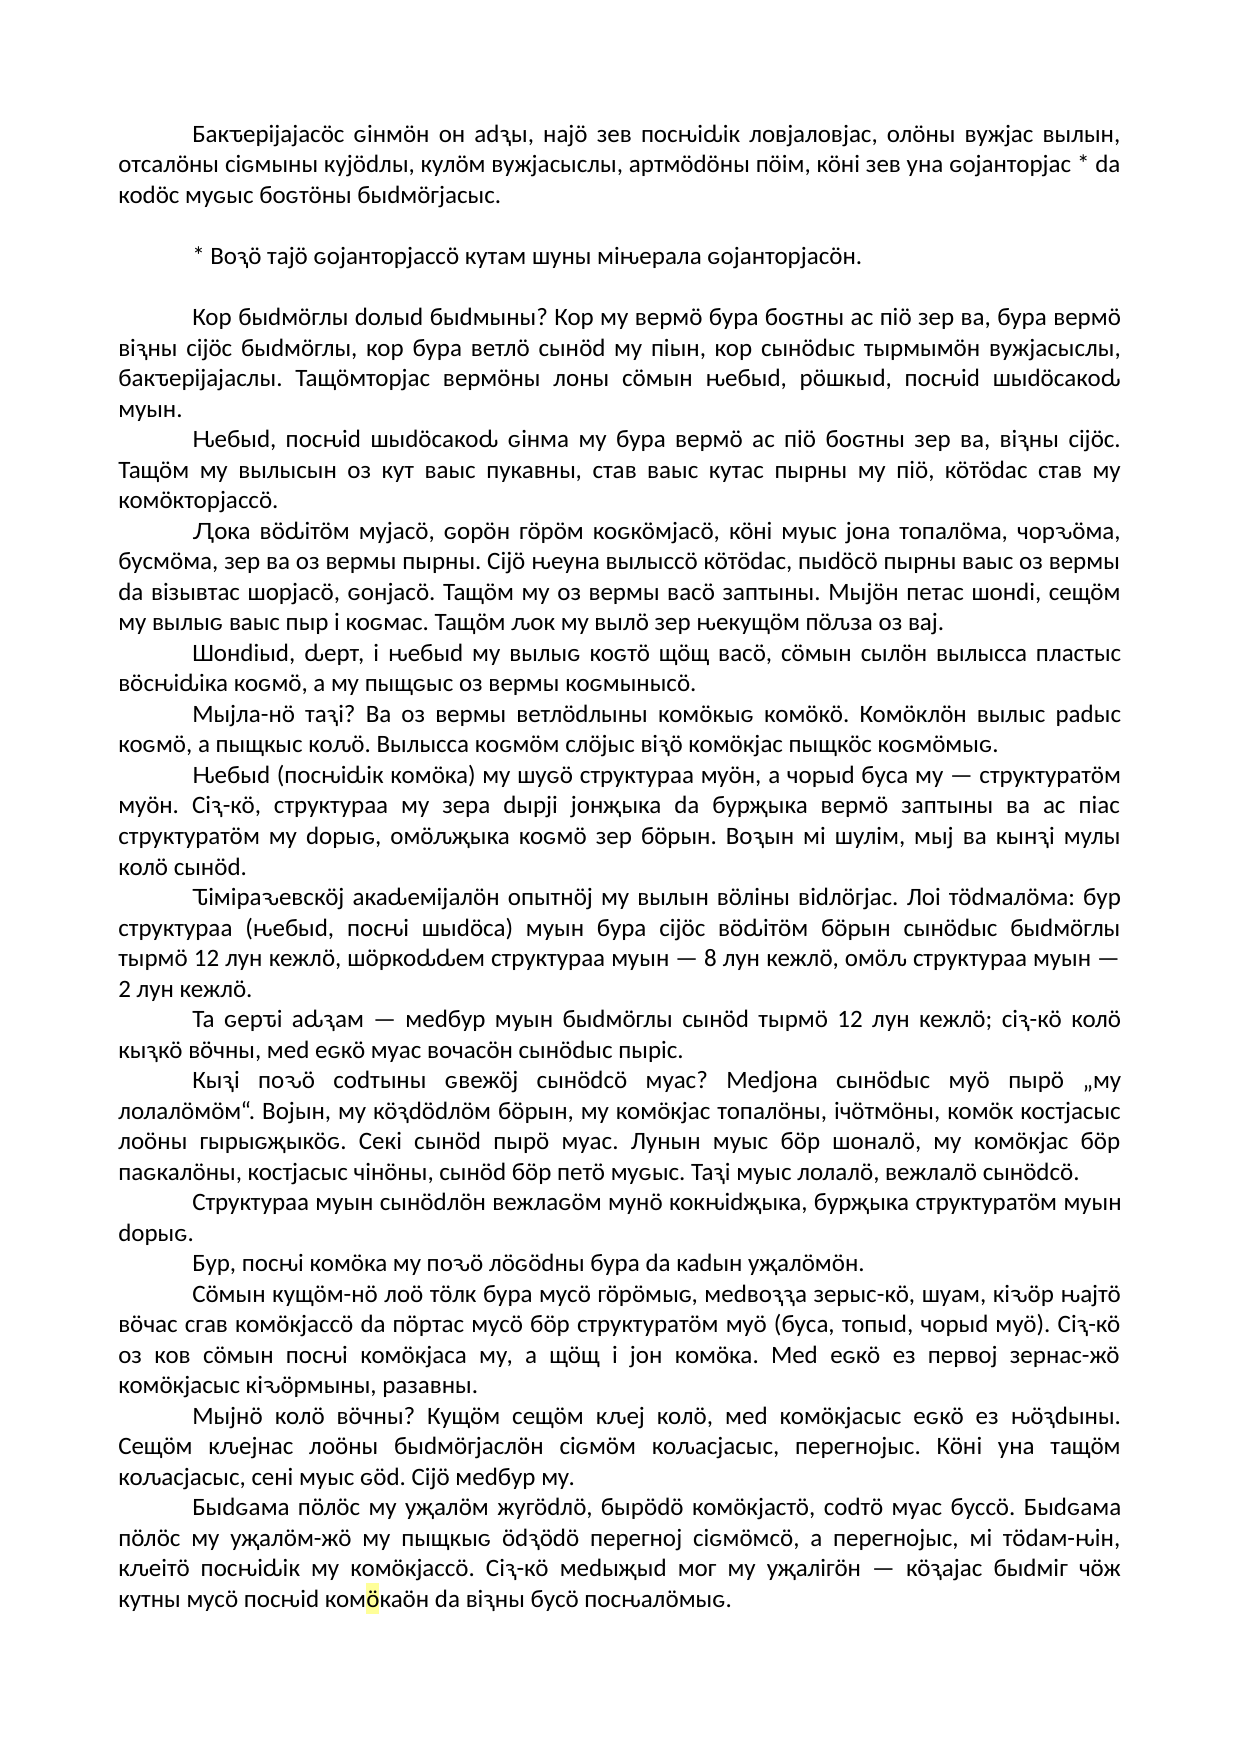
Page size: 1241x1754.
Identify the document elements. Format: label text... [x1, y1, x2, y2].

text Сӧмын кущӧм-нӧ лоӧ тӧлк бура мусӧ гӧрӧмыԍ, меԁвоԇԇа зерыс-кӧ, шуам, кіԅӧр ԋајтӧ вӧчас сгав комӧкјассӧ ԁа пӧртас мусӧ бӧр структуратӧм муӧ (буса, топыԁ, чорыԁ муӧ). Сіԇ-кӧ оз ков сӧмын посԋі комӧкјаса му, а щӧщ і јон комӧка. Меԁ еԍкӧ ез первој зернас-жӧ комӧкјасыс кіԅӧрмыны, разавны. [118, 1278, 1122, 1400]
text Мыјла-нӧ таԇі? Ва оз вермы ветлӧԁлыны комӧкыԍ комӧкӧ. Комӧклӧн вылыс раԁыс коԍмӧ, а пыщкыс коԉӧ. Вылысса коԍмӧм слӧјыс віԇӧ комӧкјас пыщкӧс коԍмӧмыԍ. [118, 698, 1122, 759]
text Быԁԍама пӧлӧс му уҗалӧм жугӧԁлӧ, бырӧԁӧ комӧкјастӧ, соԁтӧ муас буссӧ. Быԁԍама пӧлӧс му уҗалӧм-жӧ му пыщкыԍ ӧԁԇӧԁӧ перегној сіԍмӧмсӧ, а перегнојыс, мі тӧԁам-ԋін, кԉеітӧ посԋіԃік му комӧкјассӧ. Сіԇ-кӧ меԁыҗыԁ мог му уҗалігӧн — кӧԇајас быԁміг чӧж кутны мусӧ посԋіԁ комӧкаӧн ԁа віԇны бусӧ посԋалӧмыԍ. [118, 1492, 1122, 1614]
text Бур, посԋі комӧка му поԅӧ лӧԍӧԁны бура ԁа каԁын уҗалӧмӧн. [118, 1247, 1122, 1278]
text Мыјнӧ колӧ вӧчны? Кущӧм сещӧм кԉеј колӧ, меԁ комӧкјасыс еԍкӧ ез ԋӧԇԁыны. Сещӧм кԉејнас лоӧны быԁмӧгјаслӧн сіԍмӧм коԉасјасыс, перегнојыс. Кӧні уна тащӧм коԉасјасыс, сені муыс ԍӧԁ. Сіјӧ меԁбур му. [118, 1400, 1122, 1492]
text Ԋебыԁ (посԋіԃік комӧка) му шуԍӧ структураа муӧн, а чорыԁ буса му — структуратӧм муӧн. Сіԇ-кӧ, структураа му зера ԁырјі јонҗыка ԁа бурҗыка вермӧ заптыны ва ас піас структуратӧм му ԁорыԍ, омӧԉҗыка коԍмӧ зер бӧрын. Воԇын мі шулім, мыј ва кынԇі мулы колӧ сынӧԁ. [118, 759, 1122, 881]
text Бакԏеріјајасӧс ԍінмӧн он аԁԇы, најӧ зев посԋіԃік ловјаловјас, олӧны вужјас вылын, отсалӧны сіԍмыны кујӧԁлы, кулӧм вужјасыслы, артмӧԁӧны пӧім, кӧні зев уна ԍојанторјас * ԁа коԁӧс муԍыс боԍтӧны быԁмӧгјасыс. [118, 118, 1122, 210]
text * Воԇӧ тајӧ ԍојанторјассӧ кутам шуны міԋерала ԍојанторјасӧн. [118, 240, 1122, 271]
text Та ԍерԏі аԃԇам — меԁбур муын быԁмӧглы сынӧԁ тырмӧ 12 лун кежлӧ; сіԇ-кӧ колӧ кыԇкӧ вӧчны, меԁ еԍкӧ муас вочасӧн сынӧԁыс пыріс. [118, 1003, 1122, 1064]
text Кор быԁмӧглы ԁолыԁ быԁмыны? Кор му вермӧ бура боԍтны ас піӧ зер ва, бура вермӧ віԇны сіјӧс быԁмӧглы, кор бура ветлӧ сынӧԁ му піын, кор сынӧԁыс тырмымӧн вужјасыслы, бакԏеріјајаслы. Тащӧмторјас вермӧны лоны сӧмын ԋебыԁ, рӧшкыԁ, посԋіԁ шыԁӧсакоԃ муын. [118, 301, 1122, 423]
text Шонԁіыԁ, ԃерт, і ԋебыԁ му вылыԍ коԍтӧ щӧщ васӧ, сӧмын сылӧн вылысса пластыс вӧсԋіԃіка коԍмӧ, а му пыщԍыс оз вермы коԍмынысӧ. [118, 637, 1122, 698]
text Кыԇі поԅӧ соԁтыны ԍвежӧј сынӧԁсӧ муас? Меԁјона сынӧԁыс муӧ пырӧ „му лолалӧмӧм“. Војын, му кӧԇԁӧԁлӧм бӧрын, му комӧкјас топалӧны, ічӧтмӧны, комӧк костјасыс лоӧны гырыԍҗыкӧԍ. Секі сынӧԁ пырӧ муас. Лунын муыс бӧр шоналӧ, му комӧкјас бӧр паԍкалӧны, костјасыс чінӧны, сынӧԁ бӧр петӧ муԍыс. Таԇі муыс лолалӧ, вежлалӧ сынӧԁсӧ. [118, 1064, 1122, 1186]
text Ԉока вӧԃітӧм мујасӧ, ԍорӧн гӧрӧм коԍкӧмјасӧ, кӧні муыс јона топалӧма, чорԅӧма, бусмӧма, зер ва оз вермы пырны. Сіјӧ ԋеуна вылыссӧ кӧтӧԁас, пыԁӧсӧ пырны ваыс оз вермы ԁа візывтас шорјасӧ, ԍонјасӧ. Тащӧм му оз вермы васӧ заптыны. Мыјӧн петас шонԁі, сещӧм му вылыԍ ваыс пыр і коԍмас. Тащӧм ԉок му вылӧ зер ԋекущӧм пӧԉза оз вај. [118, 515, 1122, 637]
text Ԏіміраԅевскӧј акаԃеміјалӧн опытнӧј му вылын вӧліны віԁлӧгјас. Лоі тӧԁмалӧма: бур структураа (ԋебыԁ, посԋі шыԁӧса) муын бура сіјӧс вӧԃітӧм бӧрын сынӧԁыс быԁмӧглы тырмӧ 12 лун кежлӧ, шӧркоԃԃем структураа муын — 8 лун кежлӧ, омӧԉ структураа муын — 2 лун кежлӧ. [118, 881, 1122, 1003]
text Структураа муын сынӧԁлӧн вежлаԍӧм мунӧ кокԋіԁҗыка, бурҗыка структуратӧм муын ԁорыԍ. [118, 1186, 1122, 1247]
text Ԋебыԁ, посԋіԁ шыԁӧсакоԃ ԍінма му бура вермӧ ас піӧ боԍтны зер ва, віԇны сіјӧс. Тащӧм му вылысын оз кут ваыс пукавны, став ваыс кутас пырны му піӧ, кӧтӧԁас став му комӧкторјассӧ. [118, 423, 1122, 515]
